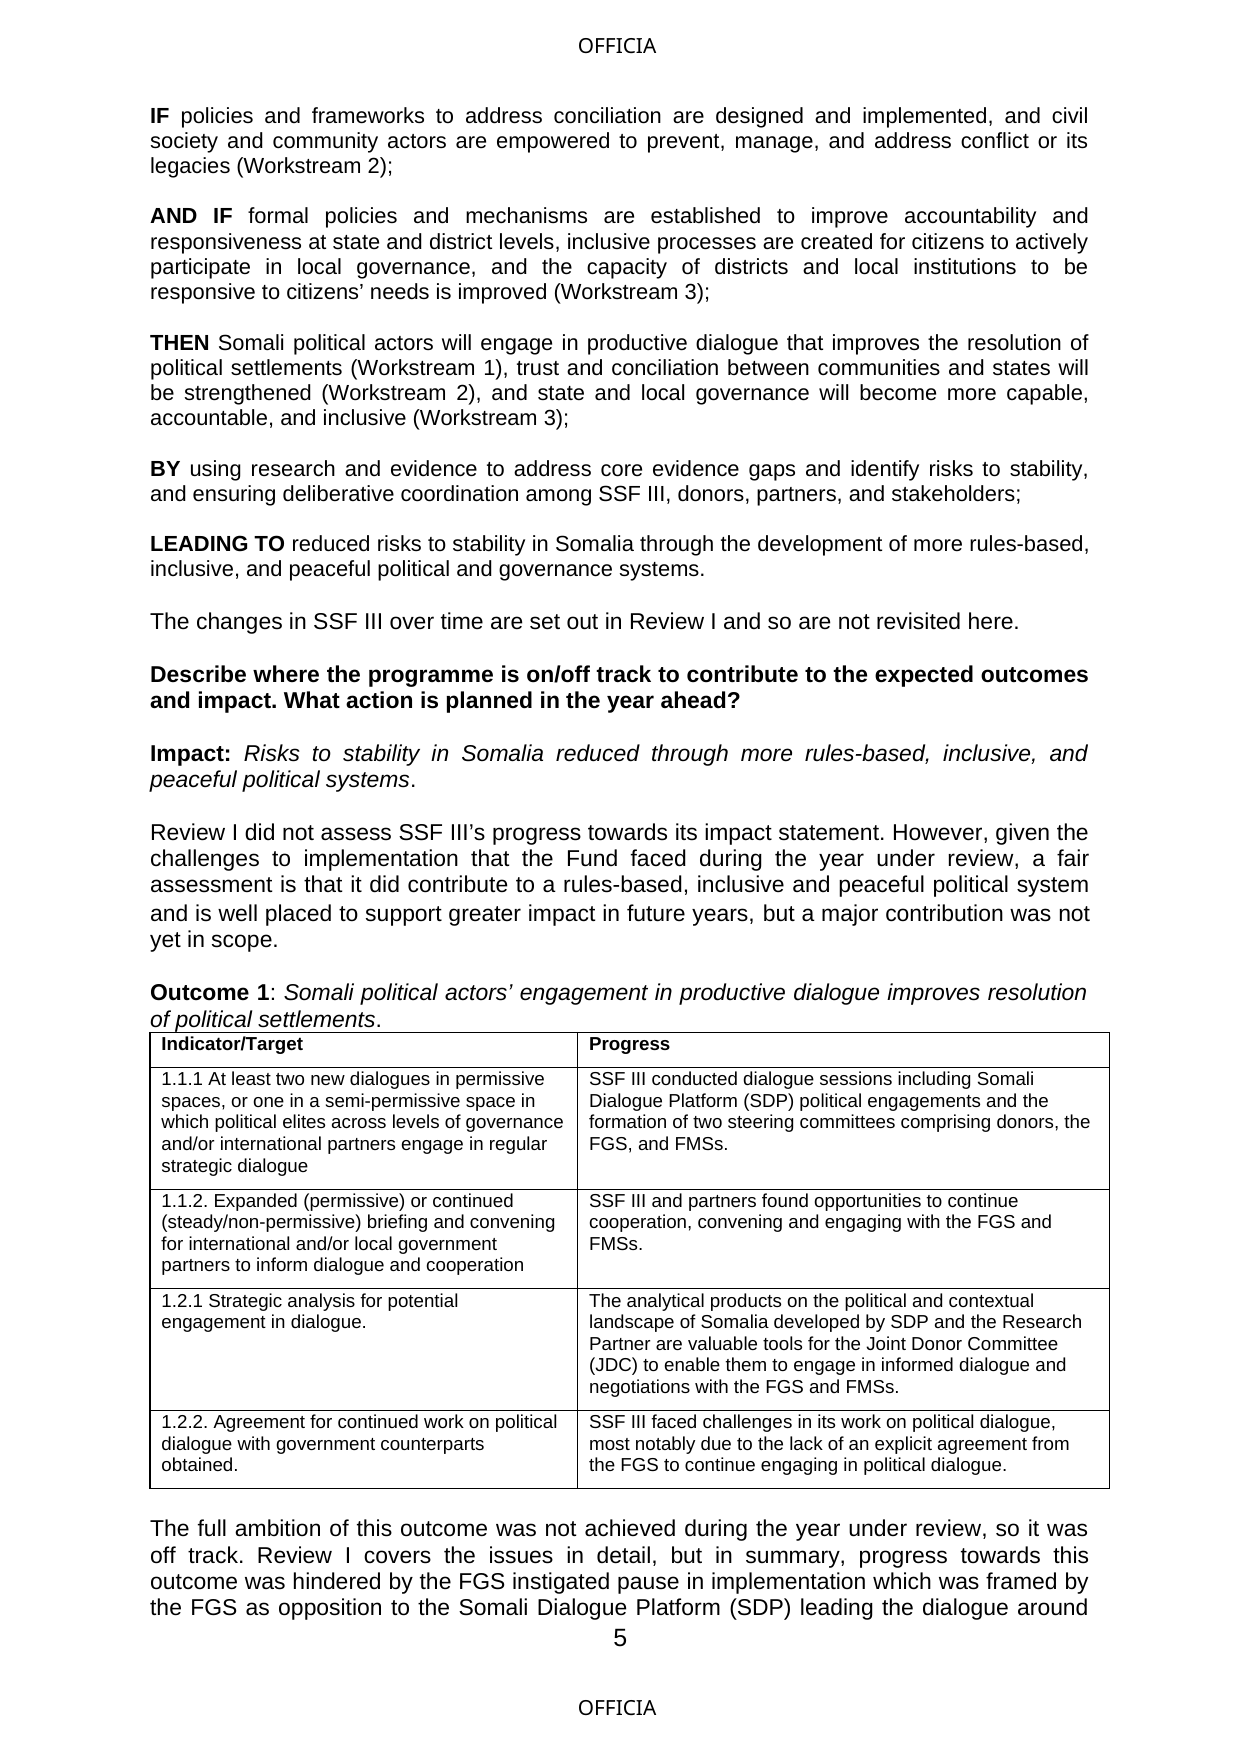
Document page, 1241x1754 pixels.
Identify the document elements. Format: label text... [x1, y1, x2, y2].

text Impact: Risks to stability in Somalia reduced through more rules-based, inclusive, and peaceful political systems. [150, 739, 1090, 792]
text IF policies and frameworks to address conciliation are designed and implemented, and civil society and community actors are empowered to prevent, manage, and address conflict or its legacies (Workstream 2); [150, 102, 1090, 178]
text Describe where the programme is on/off track to contribute to the expected outcomes and impact. What action is planned in the year ahead? [150, 661, 1090, 713]
text The changes in SSF III over time are set out in Review I and so are not revisited here. [150, 608, 1090, 634]
text BY using research and evidence to address core evidence gaps and identify risks to stability, and ensuring deliberative coordination among SSF III, donors, partners, and stakeholders; [150, 455, 1090, 506]
table_cell SSF III and partners found opportunities to continue cooperation, convening and engaging with the FGS and FMSs. [578, 1190, 1109, 1288]
text LEADING TO reduced risks to stability in Somalia through the development of more rules-based, inclusive, and peaceful political and governance systems. [150, 531, 1090, 581]
table_cell 1.2.2. Agreement for continued work on political dialogue with government counterparts obtained. [151, 1411, 577, 1488]
table_cell 1.1.1 At least two new dialogues in permissive spaces, or one in a semi-permissive space in which political elites across levels of governance and/or international partners engage in regular strategic dialogue [151, 1068, 577, 1188]
table_cell The analytical products on the political and contextual landscape of Somalia developed by SDP and the Research Partner are valuable tools for the Joint Donor Committee (JDC) to enable them to engage in informed dialogue and negotiations with the FGS and FMSs. [578, 1289, 1109, 1410]
table_cell SSF III conducted dialogue sessions including Somali Dialogue Platform (SDP) political engagements and the formation of two steering committees comprising donors, the FGS, and FMSs. [578, 1068, 1109, 1188]
table_header Progress [578, 1033, 1109, 1067]
table_cell 1.2.1 Strategic analysis for potential engagement in dialogue. [151, 1289, 577, 1410]
text THEN Somali political actors will engage in productive dialogue that improves the resolution of political settlements (Workstream 1), trust and conciliation between communities and states will be strengthened (Workstream 2), and state and local governance will become more capable, accountable, and inclusive (Workstream 3); [150, 329, 1090, 430]
text Outcome 1: Somali political actors’ engagement in productive dialogue improves resolution of political settlements. [150, 979, 1090, 1032]
table_cell SSF III faced challenges in its work on political dialogue, most notably due to the lack of an explicit agreement from the FGS to continue engaging in political dialogue. [578, 1411, 1109, 1488]
table_cell 1.1.2. Expanded (permissive) or continued (steady/non-permissive) briefing and convening for international and/or local government partners to inform dialogue and cooperation [151, 1190, 577, 1288]
text Review I did not assess SSF III’s progress towards its impact statement. However, given the challenges to implementation that the Fund faced during the year under review, a fair assessment is that it did contribute to a rules-based, inclusive and peaceful political system and is well placed to support greater impact in future years, but a major contribution was not yet in scope. [150, 819, 1090, 953]
table_header Indicator/Target [151, 1033, 577, 1067]
text AND IF formal policies and mechanisms are established to improve accountability and responsiveness at state and district levels, inclusive processes are created for citizens to actively participate in local governance, and the capacity of districts and local institutions to be responsive to citizens’ needs is improved (Workstream 3); [150, 203, 1090, 304]
text The full ambition of this outcome was not achieved during the year under review, so it was off track. Review I covers the issues in detail, but in summary, progress towards this outcome was hindered by the FGS instigated pause in implementation which was framed by the FGS as opposition to the Somali Dialogue Platform (SDP) leading the dialogue around [150, 1515, 1090, 1621]
